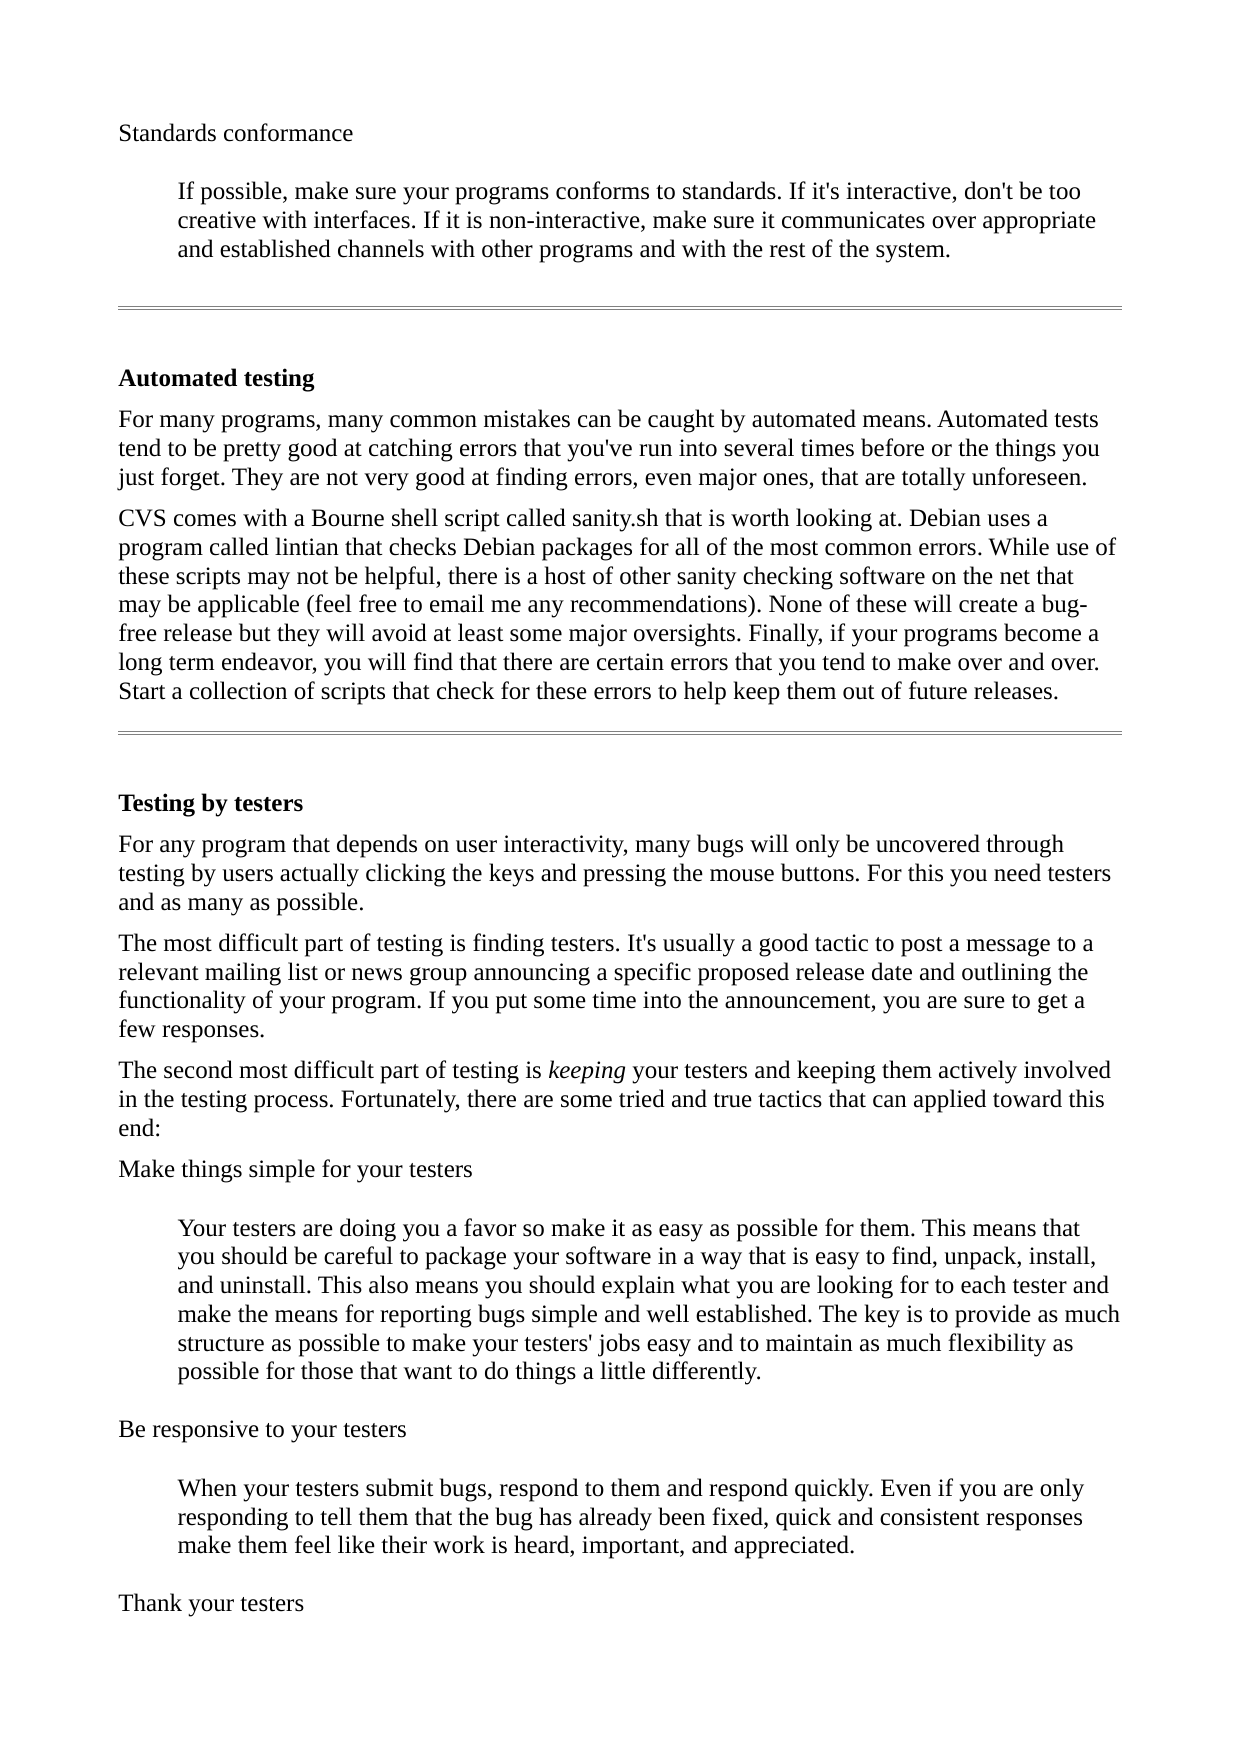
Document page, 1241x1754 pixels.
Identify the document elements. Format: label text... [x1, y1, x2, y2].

subtitle Standards conformance [118, 118, 1122, 147]
subtitle Thank your testers [118, 1588, 1122, 1617]
text The most difficult part of testing is finding testers. It's usually a good tactic to post a message to a relevant mailing list or news group announcing a specific proposed release date and outlining the functionality of your program. If you put some time into the announcement, you are sure to get a few responses. [118, 928, 1122, 1043]
subtitle Testing by testers [118, 788, 1122, 817]
list Your testers are doing you a favor so make it as easy as possible for them. This means that you should be careful to package your software in a way that is easy to find, unpack, install, and uninstall. This also means you should explain what you are looking for to each tester and make the means for reporting bugs simple and well established. The key is to provide as much structure as possible to make your testers' jobs easy and to maintain as much flexibility as possible for those that want to do things a little differently. [177, 1213, 1122, 1385]
text CVS comes with a Bourne shell script called sanity.sh that is worth looking at. Debian uses a program called lintian that checks Debian packages for all of the most common errors. While use of these scripts may not be helpful, there is a host of other sanity checking software on the net that may be applicable (feel free to email me any recommendations). None of these will create a bug-free release but they will avoid at least some major oversights. Finally, if your programs become a long term endeavor, you will find that there are certain errors that you tend to make over and over. Start a collection of scripts that check for these errors to help keep them out of future releases. [118, 503, 1122, 704]
text For many programs, many common mistakes can be caught by automated means. Automated tests tend to be pretty good at catching errors that you've run into several times before or the things you just forget. They are not very good at finding errors, even major ones, that are totally unforeseen. [118, 404, 1122, 491]
subtitle Make things simple for your testers [118, 1154, 1122, 1183]
subtitle Be responsive to your testers [118, 1414, 1122, 1443]
subtitle Automated testing [118, 363, 1122, 392]
text For any program that depends on user interactivity, many bugs will only be uncovered through testing by users actually clicking the keys and pressing the mouse buttons. For this you need testers and as many as possible. [118, 829, 1122, 916]
text The second most difficult part of testing is keeping your testers and keeping them actively involved in the testing process. Fortunately, there are some tried and true tactics that can applied toward this end: [118, 1056, 1122, 1142]
list When your testers submit bugs, respond to them and respond quickly. Even if you are only responding to tell them that the bug has already been fixed, quick and consistent responses make them feel like their work is heard, important, and appreciated. [177, 1473, 1122, 1559]
list If possible, make sure your programs conforms to standards. If it's interactive, don't be too creative with interfaces. If it is non-interactive, make sure it communicates over appropriate and established channels with other programs and with the rest of the system. [177, 176, 1122, 263]
